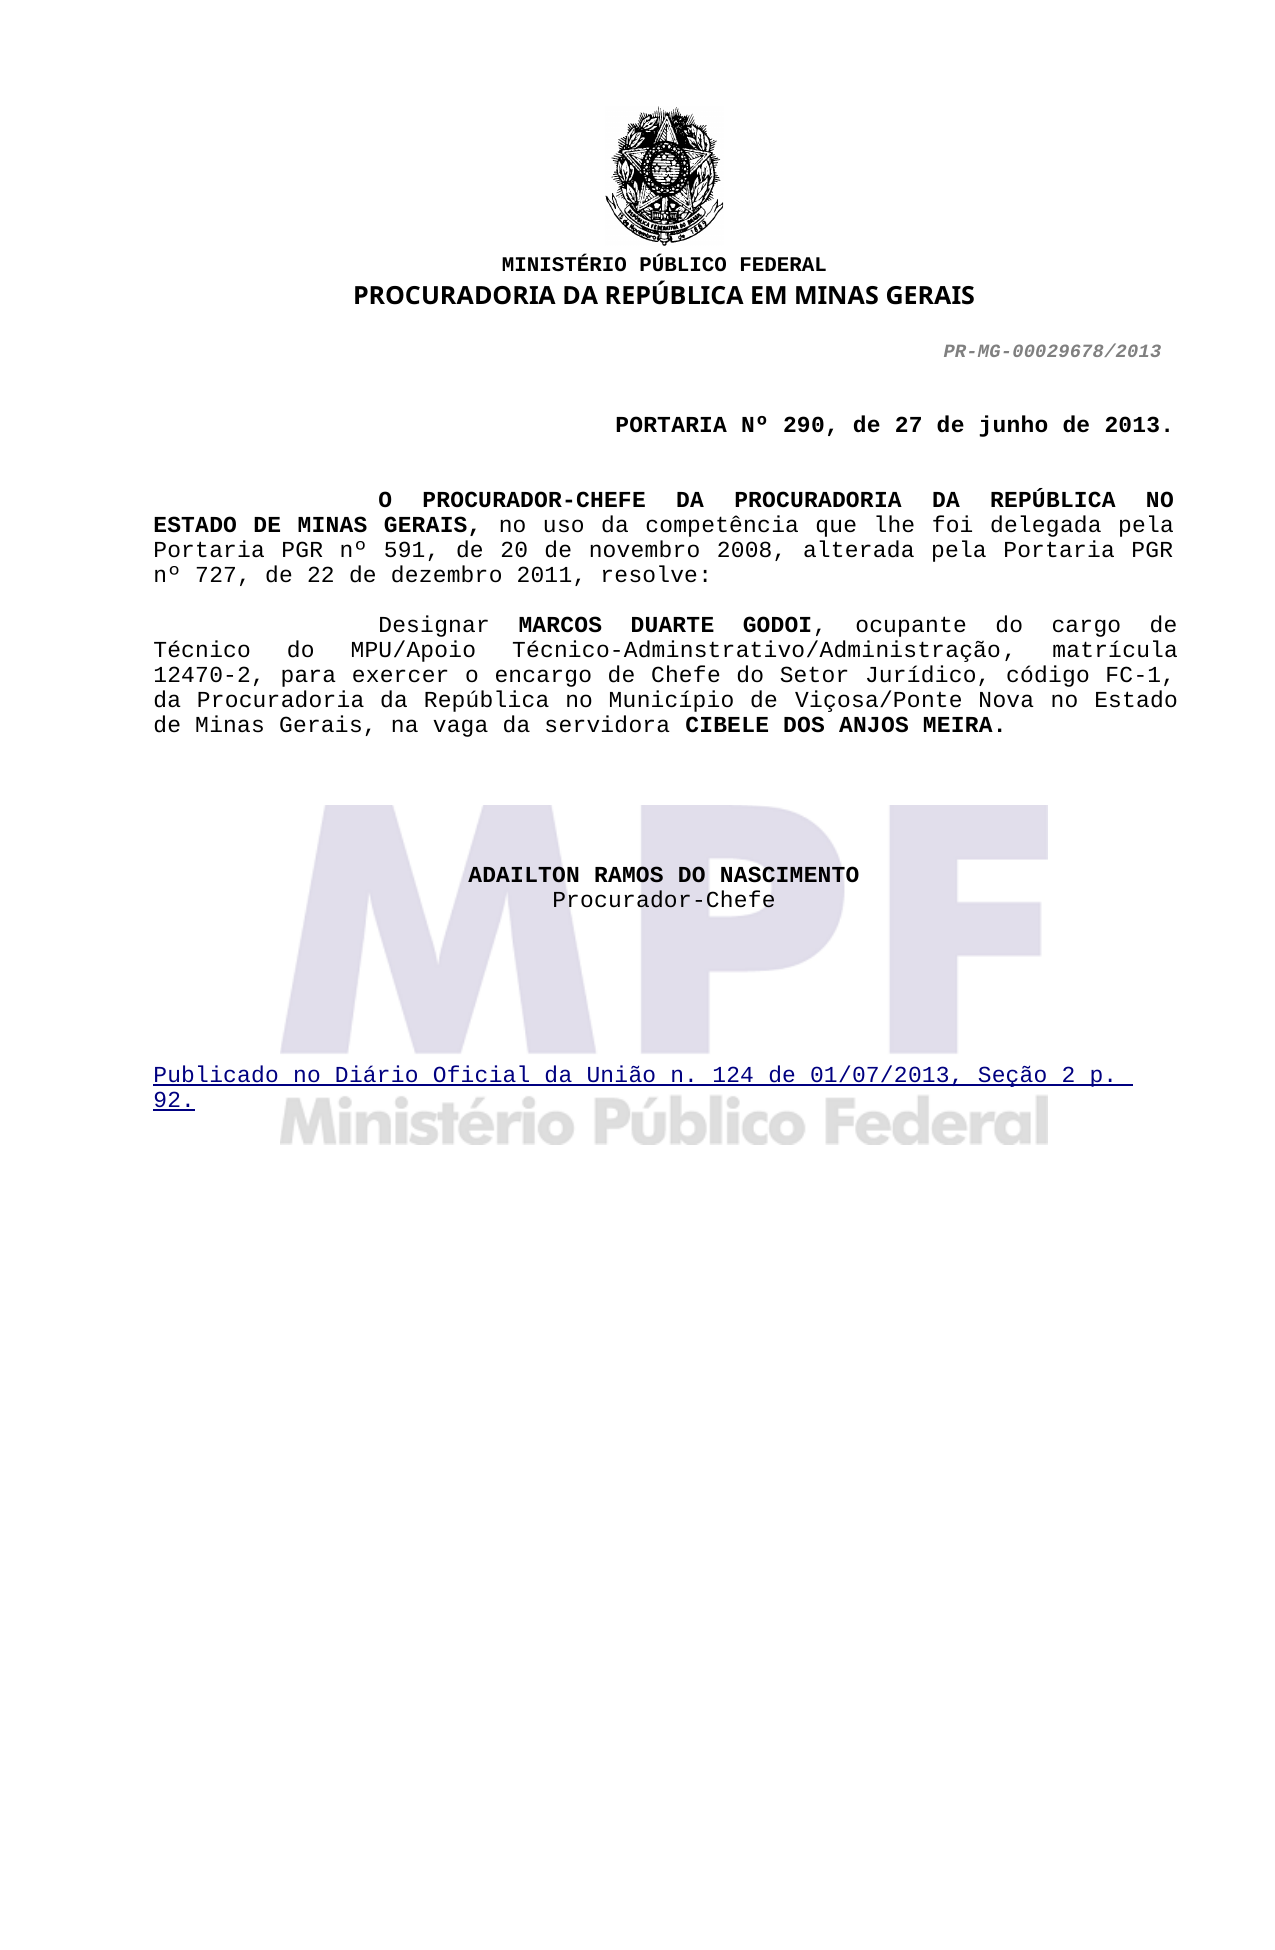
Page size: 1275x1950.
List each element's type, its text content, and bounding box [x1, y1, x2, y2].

text Publicado no Diário Oficial da União n. 124 de 01/07/2013, Seção 2 p. 92. [153, 1062, 1175, 1112]
text PR-MG-00029678/2013 [528, 337, 1175, 362]
text Designar MARCOS DUARTE GODOI, ocupante do cargo de Técnico do MPU/Apoio Técnico-Adminstrativo/Administração, matrícula 12470-2, para exercer o encargo de Chefe do Setor Jurídico, código FC-1, da Procuradoria da República no Município de Viçosa/Ponte Nova no Estado de Minas Gerais, na vaga da servidora CIBELE DOS ANJOS MEIRA. [153, 612, 1178, 737]
picture [280, 805, 1048, 862]
picture [280, 1112, 1048, 1145]
text Procurador-Chefe [153, 887, 1175, 912]
picture [605, 106, 724, 246]
text O PROCURADOR-CHEFE DA PROCURADORIA DA REPÚBLICA NO ESTADO DE MINAS GERAIS, no uso da competência que lhe foi delegada pela Portaria PGR nº 591, de 20 de novembro 2008, alterada pela Portaria PGR nº 727, de 22 de dezembro 2011, resolve: [153, 487, 1175, 587]
text PORTARIA Nº 290, de 27 de junho de 2013. [153, 412, 1175, 437]
picture [280, 912, 1048, 1062]
text ADAILTON RAMOS DO NASCIMENTO [153, 862, 1175, 887]
